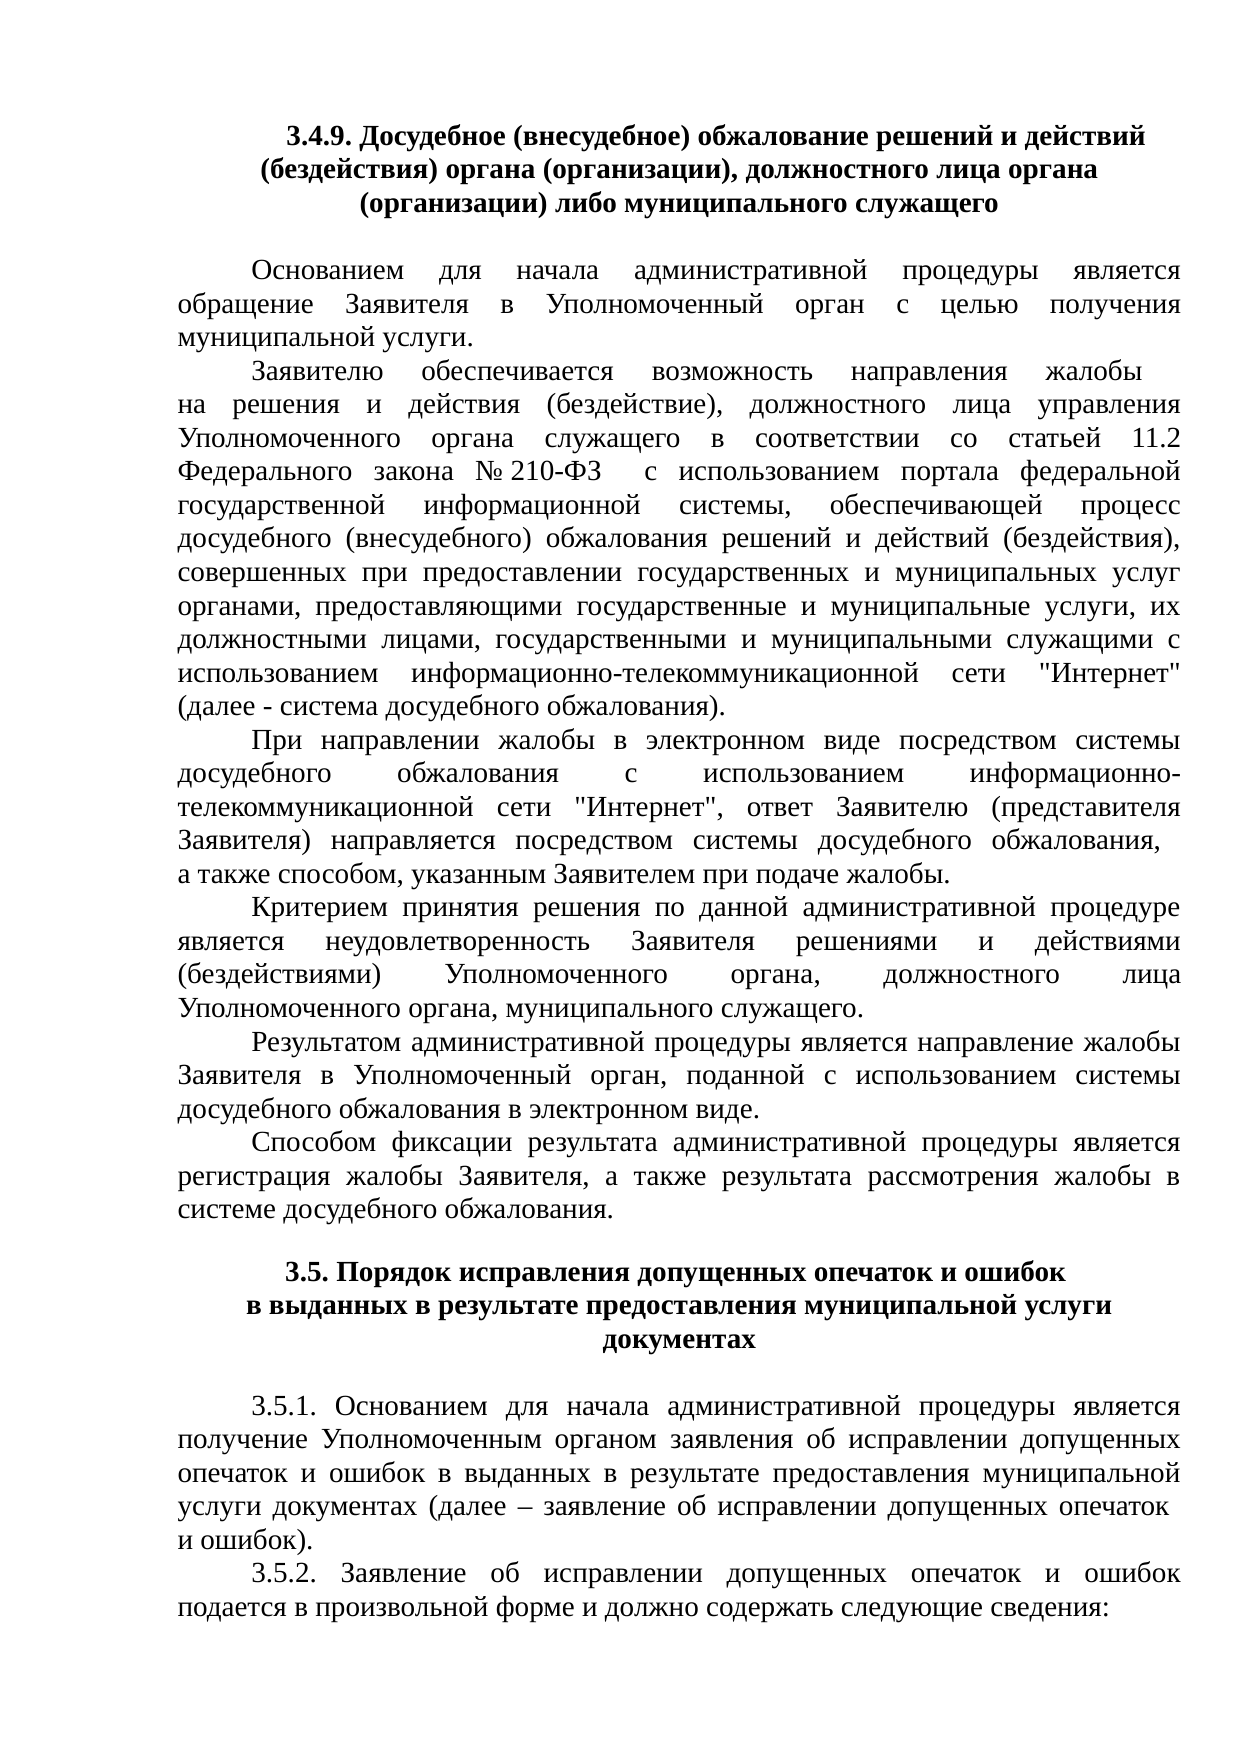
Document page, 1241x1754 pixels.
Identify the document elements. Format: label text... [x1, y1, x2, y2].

text Основанием для начала административной процедуры является обращение Заявителя в Уполномоченный орган с целью получения муниципальной услуги. [177, 252, 1181, 353]
text 3.4.9. Досудебное (внесудебное) обжалование решений и действий (бездействия) органа (организации), должностного лица органа (организации) либо муниципального служащего [177, 118, 1181, 219]
text Критерием принятия решения по данной административной процедуре является неудовлетворенность Заявителя решениями и действиями (бездействиями) Уполномоченного органа, должностного лица Уполномоченного органа, муниципального служащего. [177, 889, 1181, 1024]
text При направлении жалобы в электронном виде посредством системы досудебного обжалования с использованием информационно-телекоммуникационной сети "Интернет", ответ Заявителю (представителя Заявителя) направляется посредством системы досудебного обжалования, а также способом, указанным Заявителем при подаче жалобы. [177, 722, 1181, 889]
text Результатом административной процедуры является направление жалобы Заявителя в Уполномоченный орган, поданной с использованием системы досудебного обжалования в электронном виде. [177, 1024, 1181, 1124]
text Заявителю обеспечивается возможность направления жалобы на решения и действия (бездействие), должностного лица управления Уполномоченного органа служащего в соответствии со статьей 11.2 Федерального закона № 210-ФЗ с использованием портала федеральной государственной информационной системы, обеспечивающей процесс досудебного (внесудебного) обжалования решений и действий (бездействия), совершенных при предоставлении государственных и муниципальных услуг органами, предоставляющими государственные и муниципальные услуги, их должностными лицами, государственными и муниципальными служащими с использованием информационно-телекоммуникационной сети "Интернет" (далее - система досудебного обжалования). [177, 353, 1181, 722]
text 3.5.2. Заявление об исправлении допущенных опечаток и ошибок подается в произвольной форме и должно содержать следующие сведения: [177, 1556, 1181, 1623]
text 3.5. Порядок исправления допущенных опечаток и ошибок в выданных в результате предоставления муниципальной услуги документах [177, 1254, 1181, 1354]
text Способом фиксации результата административной процедуры является регистрация жалобы Заявителя, а также результата рассмотрения жалобы в системе досудебного обжалования. [177, 1124, 1181, 1225]
text 3.5.1. Основанием для начала административной процедуры является получение Уполномоченным органом заявления об исправлении допущенных опечаток и ошибок в выданных в результате предоставления муниципальной услуги документах (далее – заявление об исправлении допущенных опечаток и ошибок). [177, 1388, 1181, 1556]
